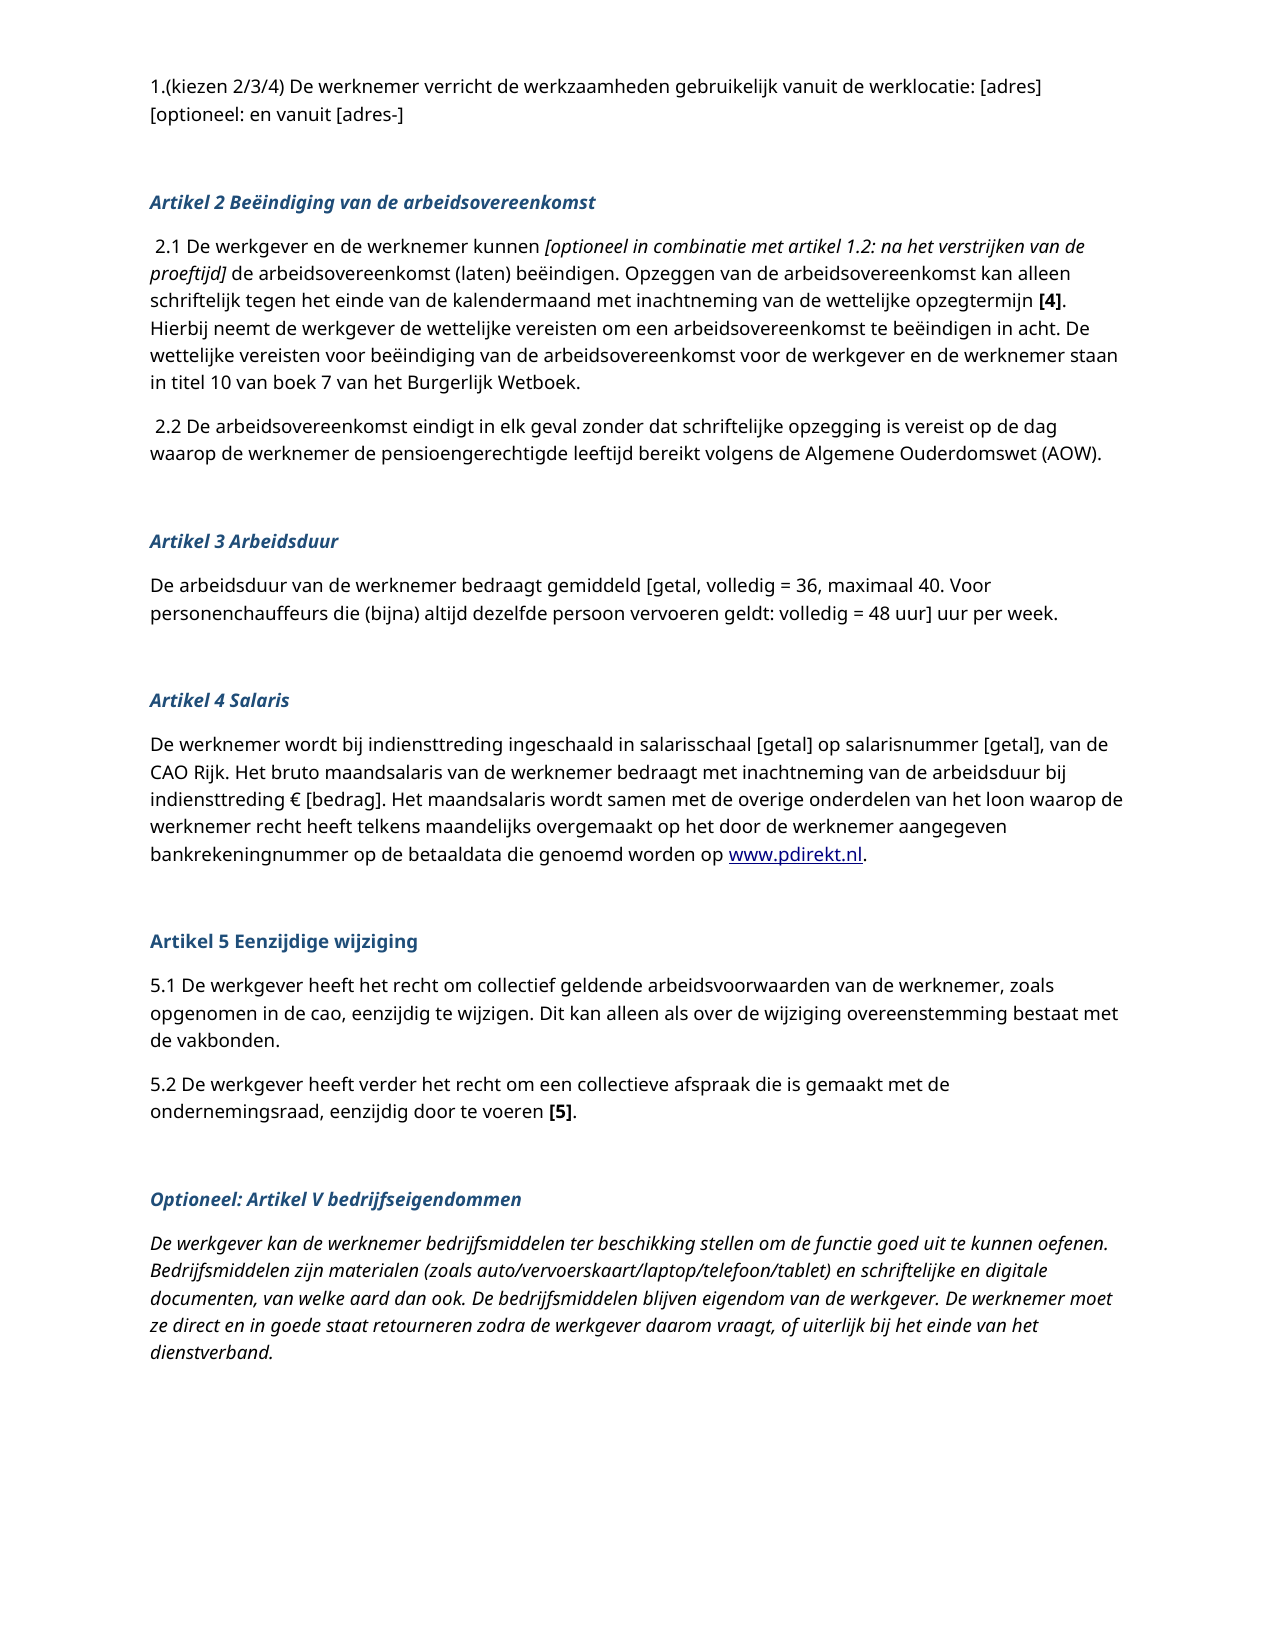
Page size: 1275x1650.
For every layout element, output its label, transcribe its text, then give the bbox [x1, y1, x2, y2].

text 2.1 De werkgever en de werknemer kunnen [optioneel in combinatie met artikel 1.2: na het verstrijken van de proeftijd] de arbeidsovereenkomst (laten) beëindigen. Opzeggen van de arbeidsovereenkomst kan alleen schriftelijk tegen het einde van de kalendermaand met inachtneming van de wettelijke opzegtermijn [4]. Hierbij neemt de werkgever de wettelijke vereisten om een arbeidsovereenkomst te beëindigen in acht. De wettelijke vereisten voor beëindiging van de arbeidsovereenkomst voor de werkgever en de werknemer staan in titel 10 van boek 7 van het Burgerlijk Wetboek. [150, 233, 1125, 395]
subtitle Artikel 3 Arbeidsduur [150, 528, 1125, 554]
subtitle Artikel 2 Beëindiging van de arbeidsovereenkomst [150, 189, 1125, 214]
text 5.2 De werkgever heeft verder het recht om een collectieve afspraak die is gemaakt met de ondernemingsraad, eenzijdig door te voeren [5]. [150, 1071, 1125, 1124]
text De werkgever kan de werknemer bedrijfsmiddelen ter beschikking stellen om de functie goed uit te kunnen oefenen. Bedrijfsmiddelen zijn materialen (zoals auto/vervoerskaart/laptop/telefoon/tablet) en schriftelijke en digitale documenten, van welke aard dan ook. De bedrijfsmiddelen blijven eigendom van de werkgever. De werknemer moet ze direct en in goede staat retourneren zodra de werkgever daarom vraagt, of uiterlijk bij het einde van het dienstverband. [150, 1230, 1125, 1365]
text 5.1 De werkgever heeft het recht om collectief geldende arbeidsvoorwaarden van de werknemer, zoals opgenomen in de cao, eenzijdig te wijzigen. Dit kan alleen als over de wijziging overeenstemming bestaat met de vakbonden. [150, 973, 1125, 1053]
subtitle Optioneel: Artikel V bedrijfseigendommen [150, 1186, 1125, 1212]
text Artikel 5 Eenzijdige wijziging [150, 929, 1125, 954]
text De arbeidsduur van de werknemer bedraagt gemiddeld [getal, volledig = 36, maximaal 40. Voor personenchauffeurs die (bijna) altijd dezelfde persoon vervoeren geldt: volledig = 48 uur] uur per week. [150, 572, 1125, 625]
text De werknemer wordt bij indiensttreding ingeschaald in salarisschaal [getal] op salarisnummer [getal], van de CAO Rijk. Het bruto maandsalaris van de werknemer bedraagt met inachtneming van de arbeidsduur bij indiensttreding € [bedrag]. Het maandsalaris wordt samen met de overige onderdelen van het loon waarop de werknemer recht heeft telkens maandelijks overgemaakt op het door de werknemer aangegeven bankrekeningnummer op de betaaldata die genoemd worden op www.pdirekt.nl. [150, 732, 1125, 866]
subtitle Artikel 4 Salaris [150, 688, 1125, 713]
text 1.(kiezen 2/3/4) De werknemer verricht de werkzaamheden gebruikelijk vanuit de werklocatie: [adres] [optioneel: en vanuit [adres-] [150, 74, 1125, 127]
text 2.2 De arbeidsovereenkomst eindigt in elk geval zonder dat schriftelijke opzegging is vereist op de dag waarop de werknemer de pensioengerechtigde leeftijd bereikt volgens de Algemene Ouderdomswet (AOW). [150, 413, 1125, 466]
